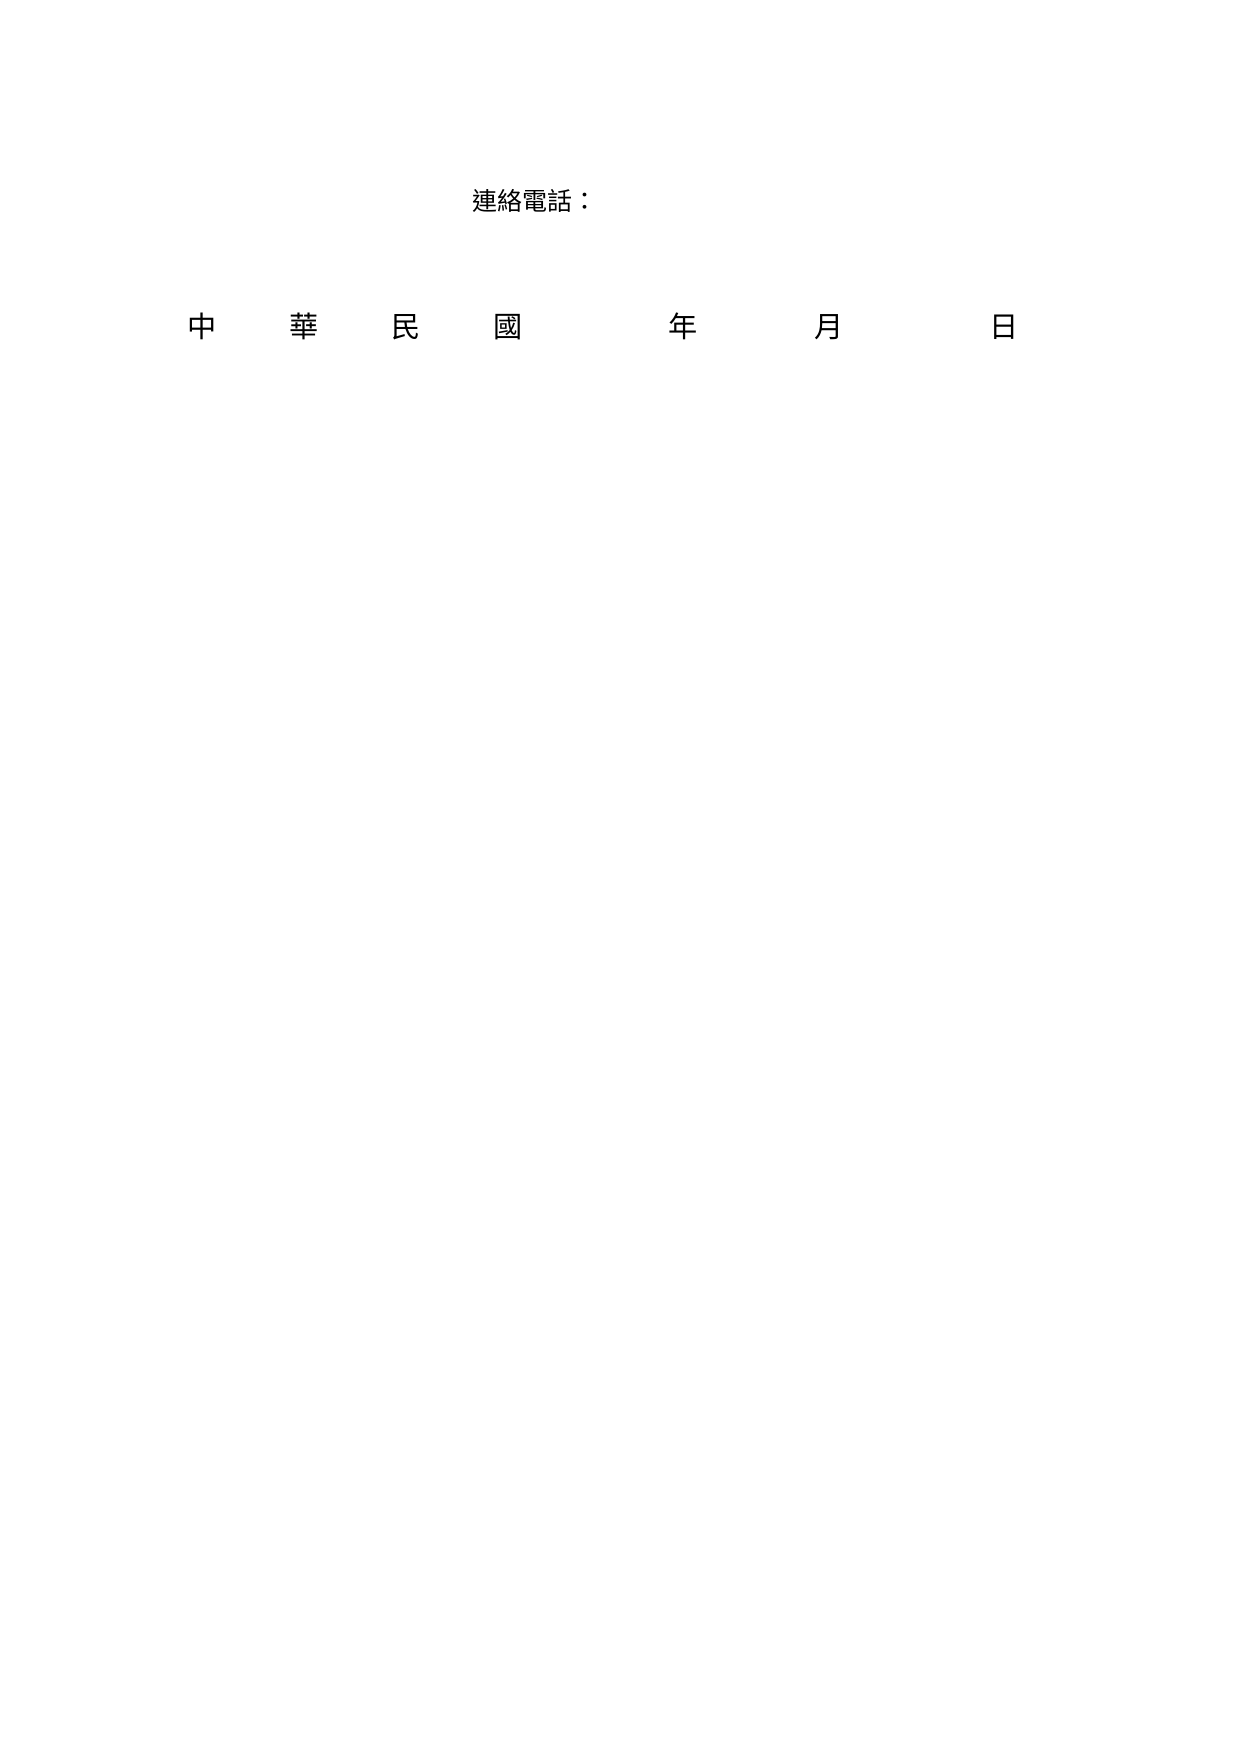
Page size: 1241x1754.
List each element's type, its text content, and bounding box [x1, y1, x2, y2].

text 連絡電話： [187, 158, 1053, 221]
text 中 華 民 國 年 月 日 [187, 283, 1053, 346]
